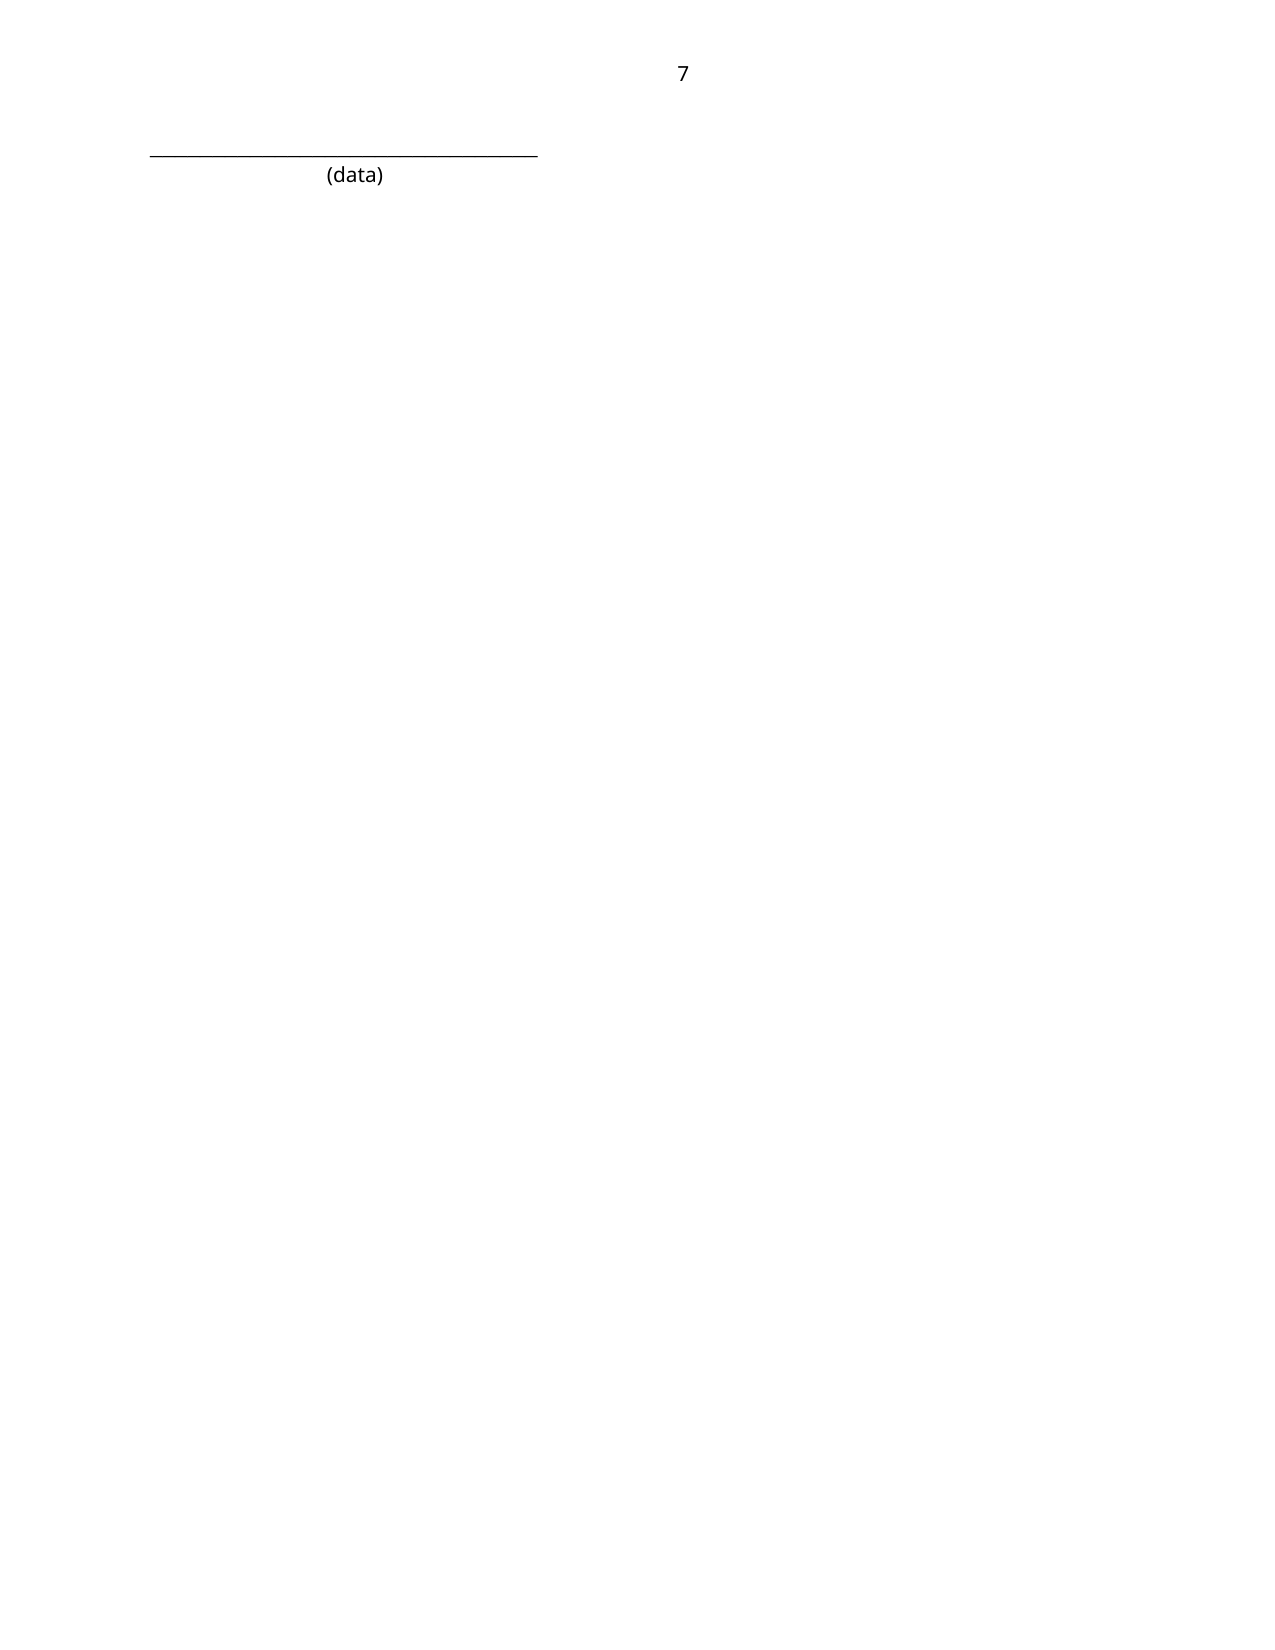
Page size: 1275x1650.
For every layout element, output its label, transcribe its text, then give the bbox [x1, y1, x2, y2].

text (data) [150, 160, 1216, 188]
text _______________________________ [150, 131, 1216, 160]
